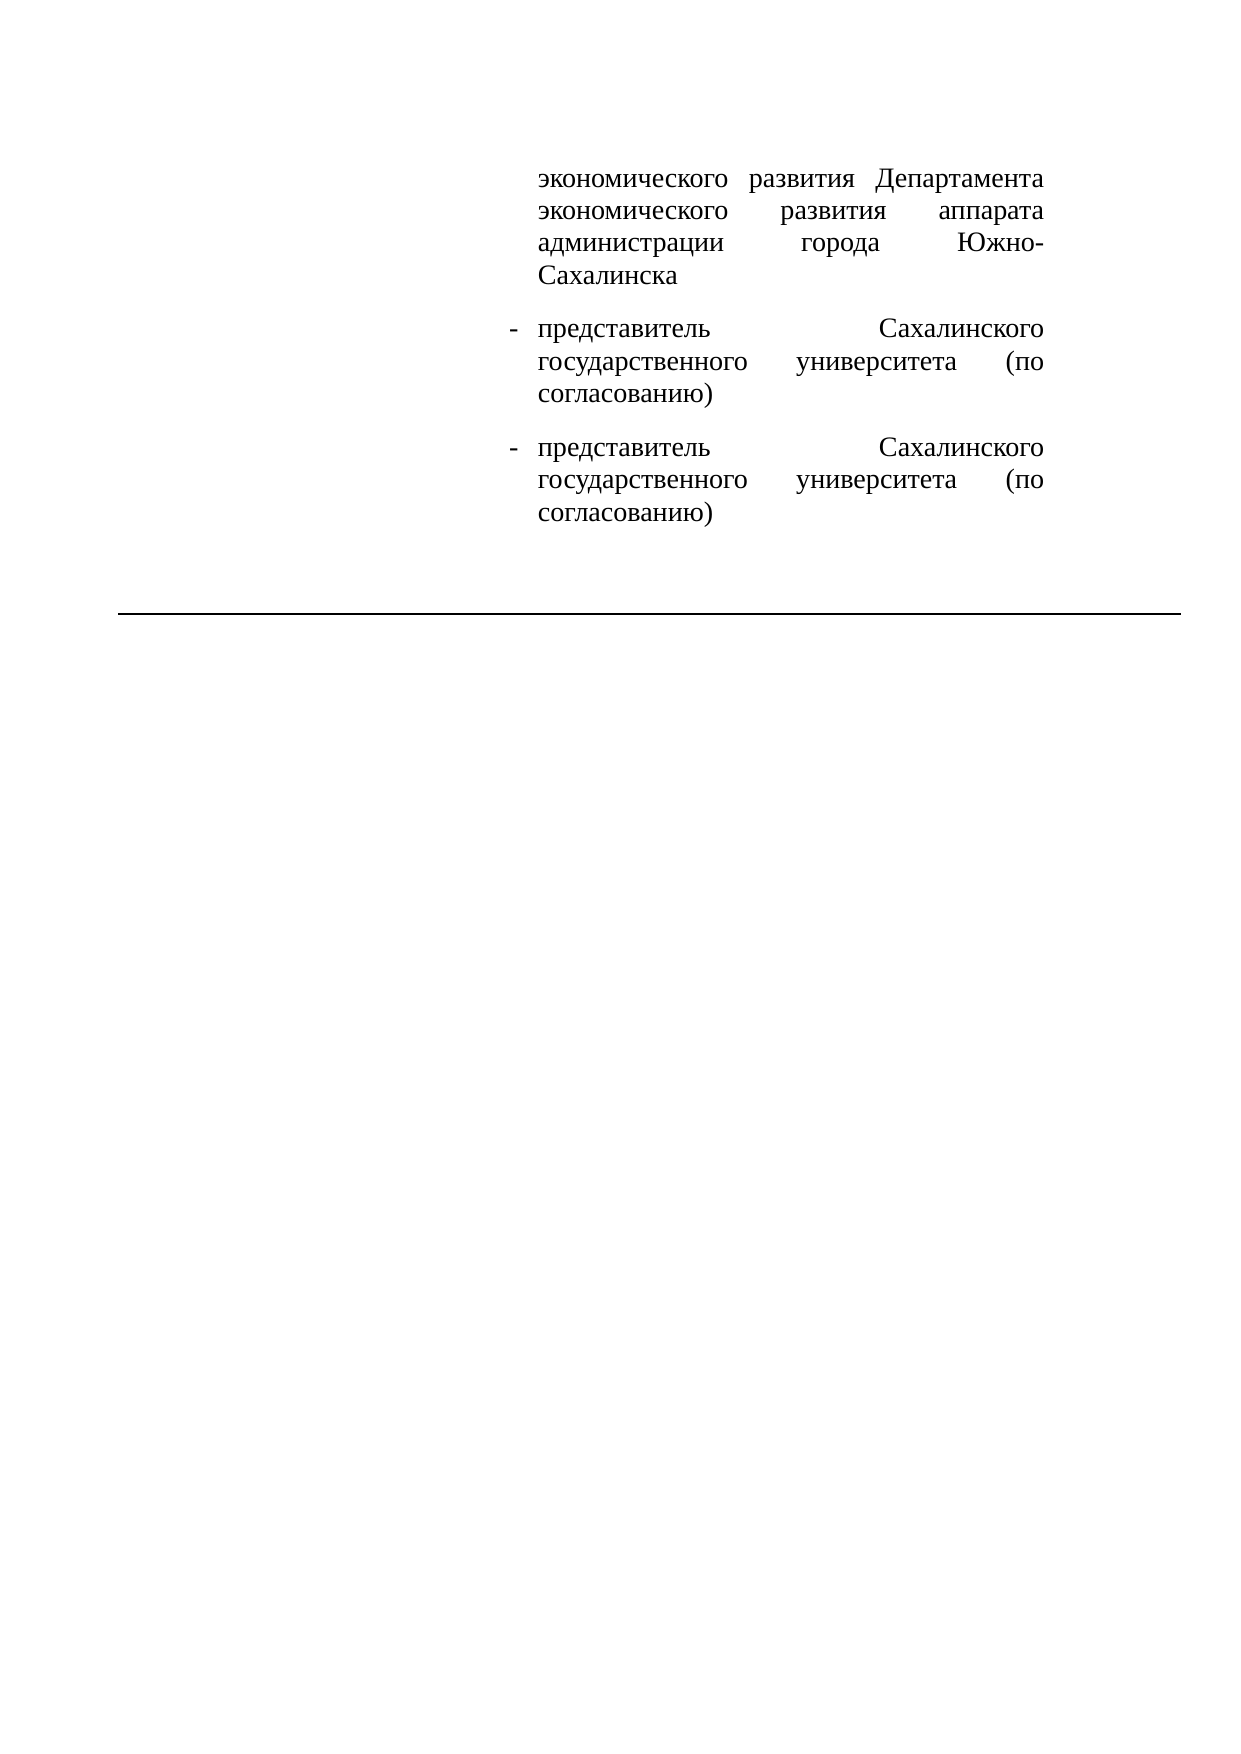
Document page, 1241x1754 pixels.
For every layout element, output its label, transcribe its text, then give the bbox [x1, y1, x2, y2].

table_cell - [496, 419, 531, 538]
table_cell представитель Сахалинского государственного университета (по согласованию) [531, 419, 1051, 538]
table_cell представитель Сахалинского государственного университета (по согласованию) [531, 301, 1051, 419]
table_cell - [496, 301, 531, 419]
table_cell экономического развития Департамента экономического развития аппарата администрации города Южно-Сахалинска [531, 150, 1051, 301]
table_cell - [496, 150, 531, 301]
